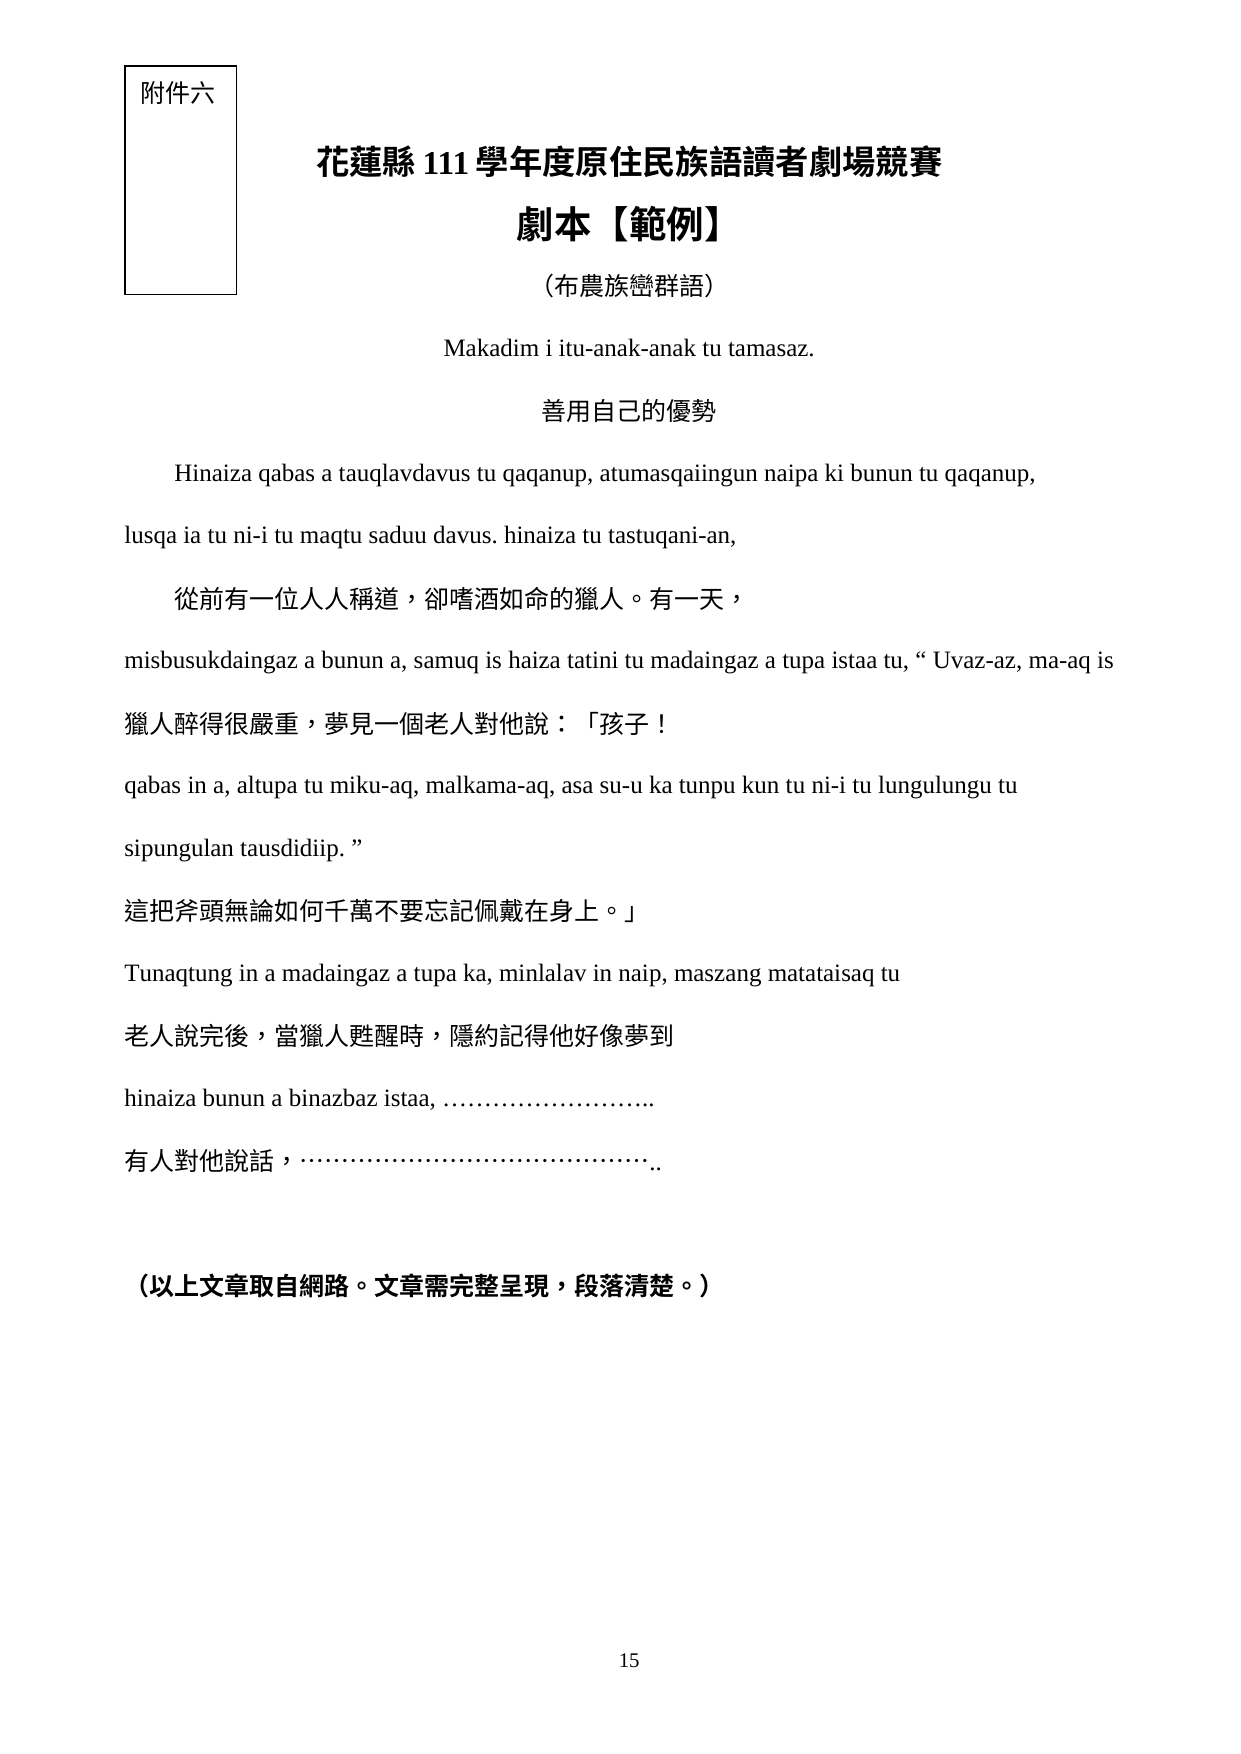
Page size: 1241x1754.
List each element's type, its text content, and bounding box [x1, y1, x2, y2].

text [126, 67, 236, 294]
text 從前有一位人人稱道，卻嗜酒如命的獵人。有一天， [124, 556, 1134, 618]
text sipungulan tausdidiip. ” [124, 806, 1134, 868]
text （布農族巒群語） [124, 243, 1134, 306]
text hinaiza bunun a binazbaz istaa, …………………….. [124, 1056, 1134, 1118]
text 老人說完後，當獵人甦醒時，隱約記得他好像夢到 [124, 993, 1134, 1056]
text 這把斧頭無論如何千萬不要忘記佩戴在身上。」 [124, 868, 1134, 931]
text Makadim i itu-anak-anak tu tamasaz. [124, 306, 1134, 368]
text 花蓮縣111學年度原住民族語讀者劇場競賽 [237, 118, 1134, 181]
text misbusukdaingaz a bunun a, samuq is haiza tatini tu madaingaz a tupa istaa tu, “ Uvaz-az, ma-aq is [124, 618, 1134, 681]
text 善用自己的優勢 [124, 368, 1134, 431]
text Tunaqtung in a madaingaz a tupa ka, minlalav in naip, maszang matataisaq tu [124, 931, 1134, 993]
text qabas in a, altupa tu miku-aq, malkama-aq, asa su-u ka tunpu kun tu ni-i tu lungulungu tu [124, 743, 1134, 806]
text lusqa ia tu ni-i tu maqtu saduu davus. hinaiza tu tastuqani-an, [124, 493, 1134, 556]
text Hinaiza qabas a tauqlavdavus tu qaqanup, atumasqaiingun naipa ki bunun tu qaqanup, [124, 431, 1134, 493]
text 有人對他說話，…………………………………….. [124, 1118, 1134, 1181]
text 劇本【範例】 [237, 181, 1134, 243]
text （以上文章取自網路。文章需完整呈現，段落清楚。） [124, 1243, 1134, 1306]
text 獵人醉得很嚴重，夢見一個老人對他說：「孩子！ [124, 681, 1134, 743]
text 附件六 [141, 74, 221, 110]
